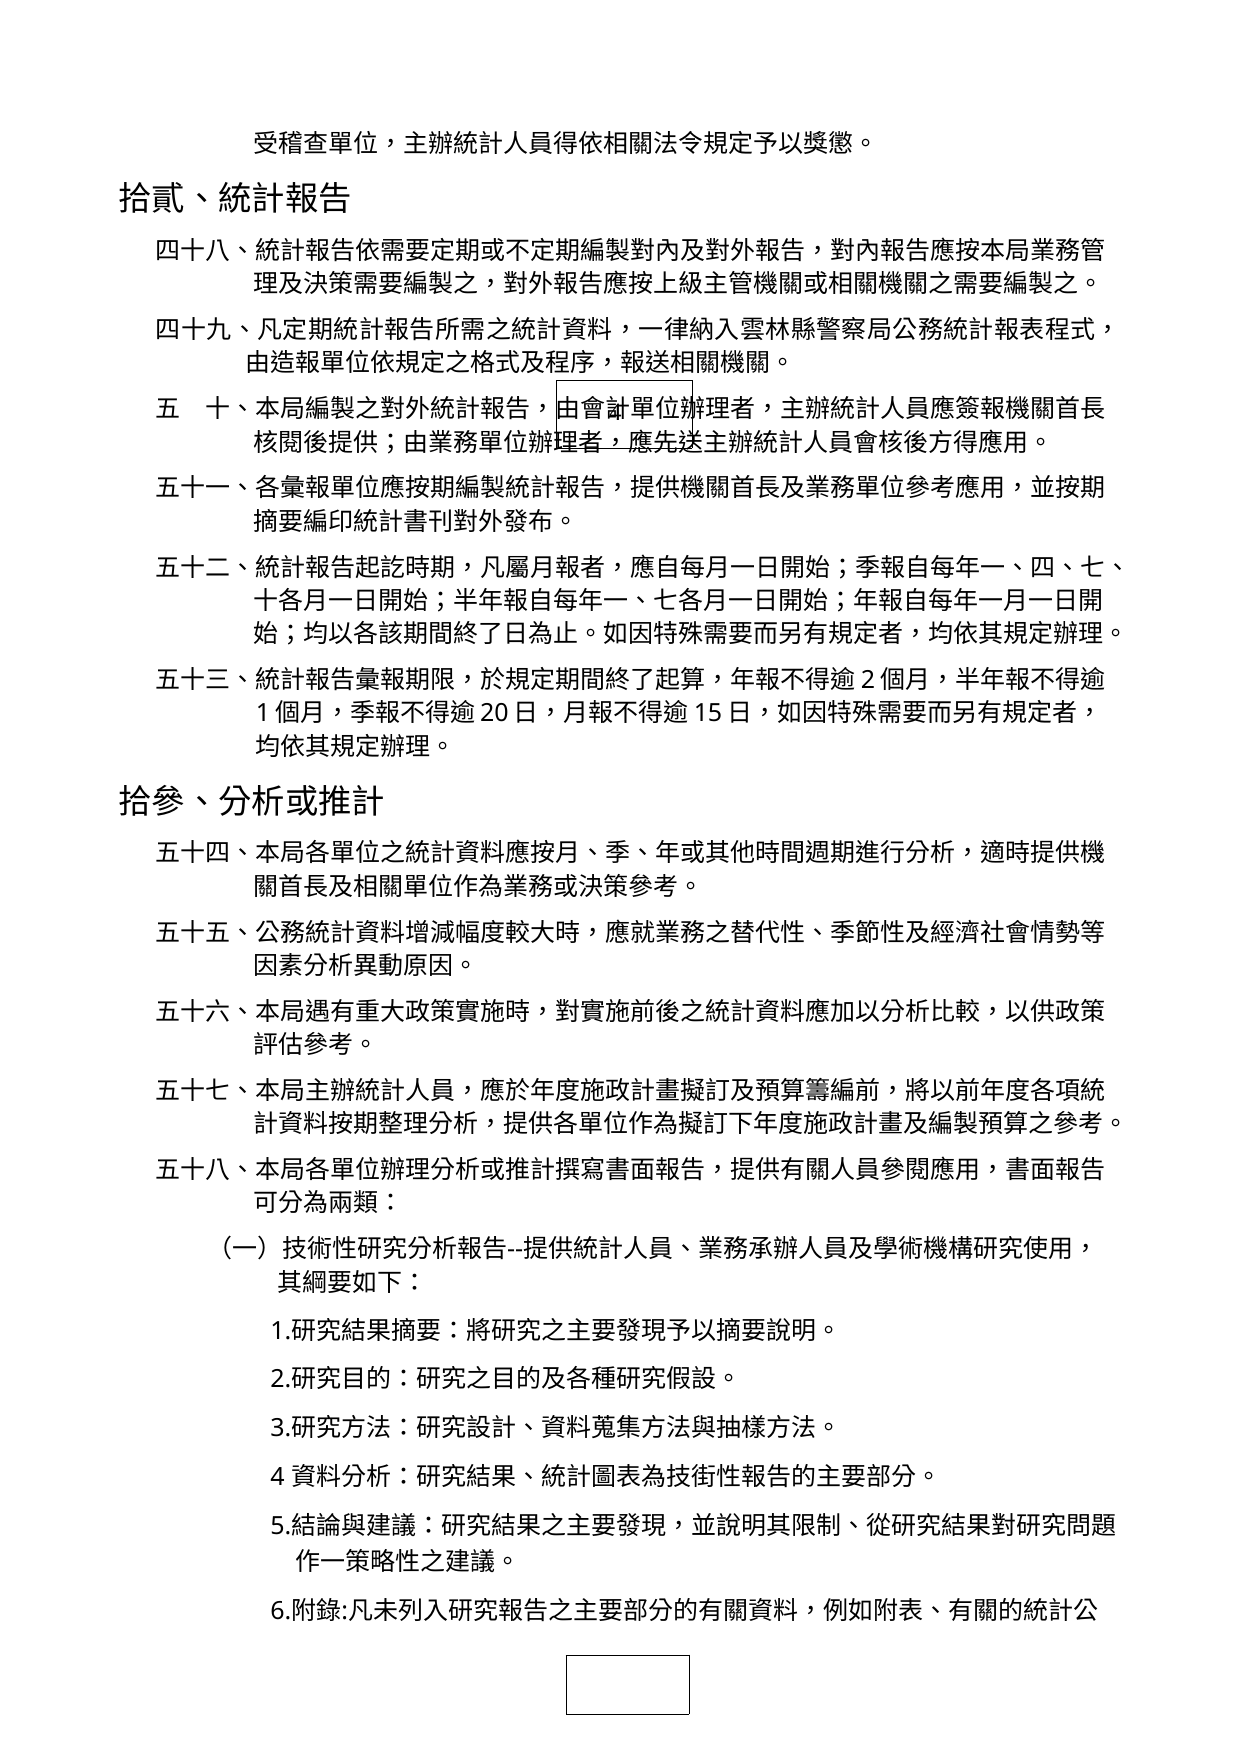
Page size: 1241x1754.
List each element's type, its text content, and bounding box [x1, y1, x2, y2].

text 五十八、本局各單位辦理分析或推計撰寫書面報告，提供有關人員參閱應用，書面報告可分為兩類： [156, 1152, 1122, 1218]
text 5.結論與建議：研究結果之主要發現，並說明其限制、從研究結果對研究問題作一策略性之建議。 [270, 1505, 1122, 1578]
text 四十九、凡定期統計報告所需之統計資料，一律納入雲林縣警察局公務統計報表程式，由造報單位依規定之格式及程序，報送相關機關。 [156, 312, 1122, 378]
text 6.附錄:凡未列入研究報告之主要部分的有關資料，例如附表、有關的統計公 [270, 1590, 1122, 1626]
text 2.研究目的：研究之目的及各種研究假設。 [270, 1359, 1122, 1395]
text 五十六、本局遇有重大政策實施時，對實施前後之統計資料應加以分析比較，以供政策評估參考。 [156, 993, 1122, 1060]
text 4 資料分析：研究結果、統計圖表為技街性報告的主要部分。 [270, 1456, 1122, 1493]
text （一）技術性研究分析報告--提供統計人員、業務承辦人員及學術機構研究使用，其綱要如下： [207, 1231, 1122, 1298]
text 受稽查單位，主辦統計人員得依相關法令規定予以獎懲。 [156, 126, 1122, 159]
text 拾貳、統計報告 [118, 172, 1122, 220]
text 五十五、公務統計資料增減幅度較大時，應就業務之替代性、季節性及經濟社會情勢等因素分析異動原因。 [156, 914, 1122, 981]
text 1.研究結果摘要：將研究之主要發現予以摘要說明。 [270, 1310, 1122, 1346]
text 五十一、各彙報單位應按期編製統計報告，提供機關首長及業務單位參考應用，並按期摘要編印統計書刊對外發布。 [156, 470, 1122, 537]
text 四十八、統計報告依需要定期或不定期編製對內及對外報告，對內報告應按本局業務管理及決策需要編製之，對外報告應按上級主管機關或相關機關之需要編製之。 [156, 233, 1122, 299]
text 五 十、本局編製之對外統計報告，由會計單位辦理者，主辦統計人員應簽報機關首長核閱後提供；由業務單位辦理者，應先送主辦統計人員會核後方得應用。 [156, 391, 1122, 458]
text 五 十、本局編製之對外統計報告，由會計單位辦理者，主辦統計人員應簽報機關首長核閱後提供；由業務單位辦理者，應先送主辦統計人員會核後方得應用。 [557, 391, 692, 448]
text 拾參、分析或推計 [118, 774, 1122, 823]
text 五十七、本局主辦統計人員，應於年度施政計畫擬訂及預算籌編前，將以前年度各項統計資料按期整理分析，提供各單位作為擬訂下年度施政計畫及編製預算之參考。 [156, 1073, 1122, 1139]
text 五十三、統計報告彙報期限，於規定期間終了起算，年報不得逾2個月，半年報不得逾1個月，季報不得逾20日，月報不得逾15日，如因特殊需要而另有規定者，均依其規定辦理。 [156, 662, 1122, 762]
text 4 [609, 388, 677, 426]
text 3.研究方法：研究設計、資料蒐集方法與抽樣方法。 [270, 1408, 1122, 1444]
text 五十二、統計報告起訖時期，凡屬月報者，應自每月一日開始；季報自每年一、四、七、十各月一日開始；半年報自每年一、七各月一日開始；年報自每年一月一日開始；均以各該期間終了日為止。如因特殊需要而另有規定者，均依其規定辦理。 [156, 549, 1122, 649]
text 五十四、本局各單位之統計資料應按月、季、年或其他時間週期進行分析，適時提供機關首長及相關單位作為業務或決策參考。 [156, 835, 1122, 902]
